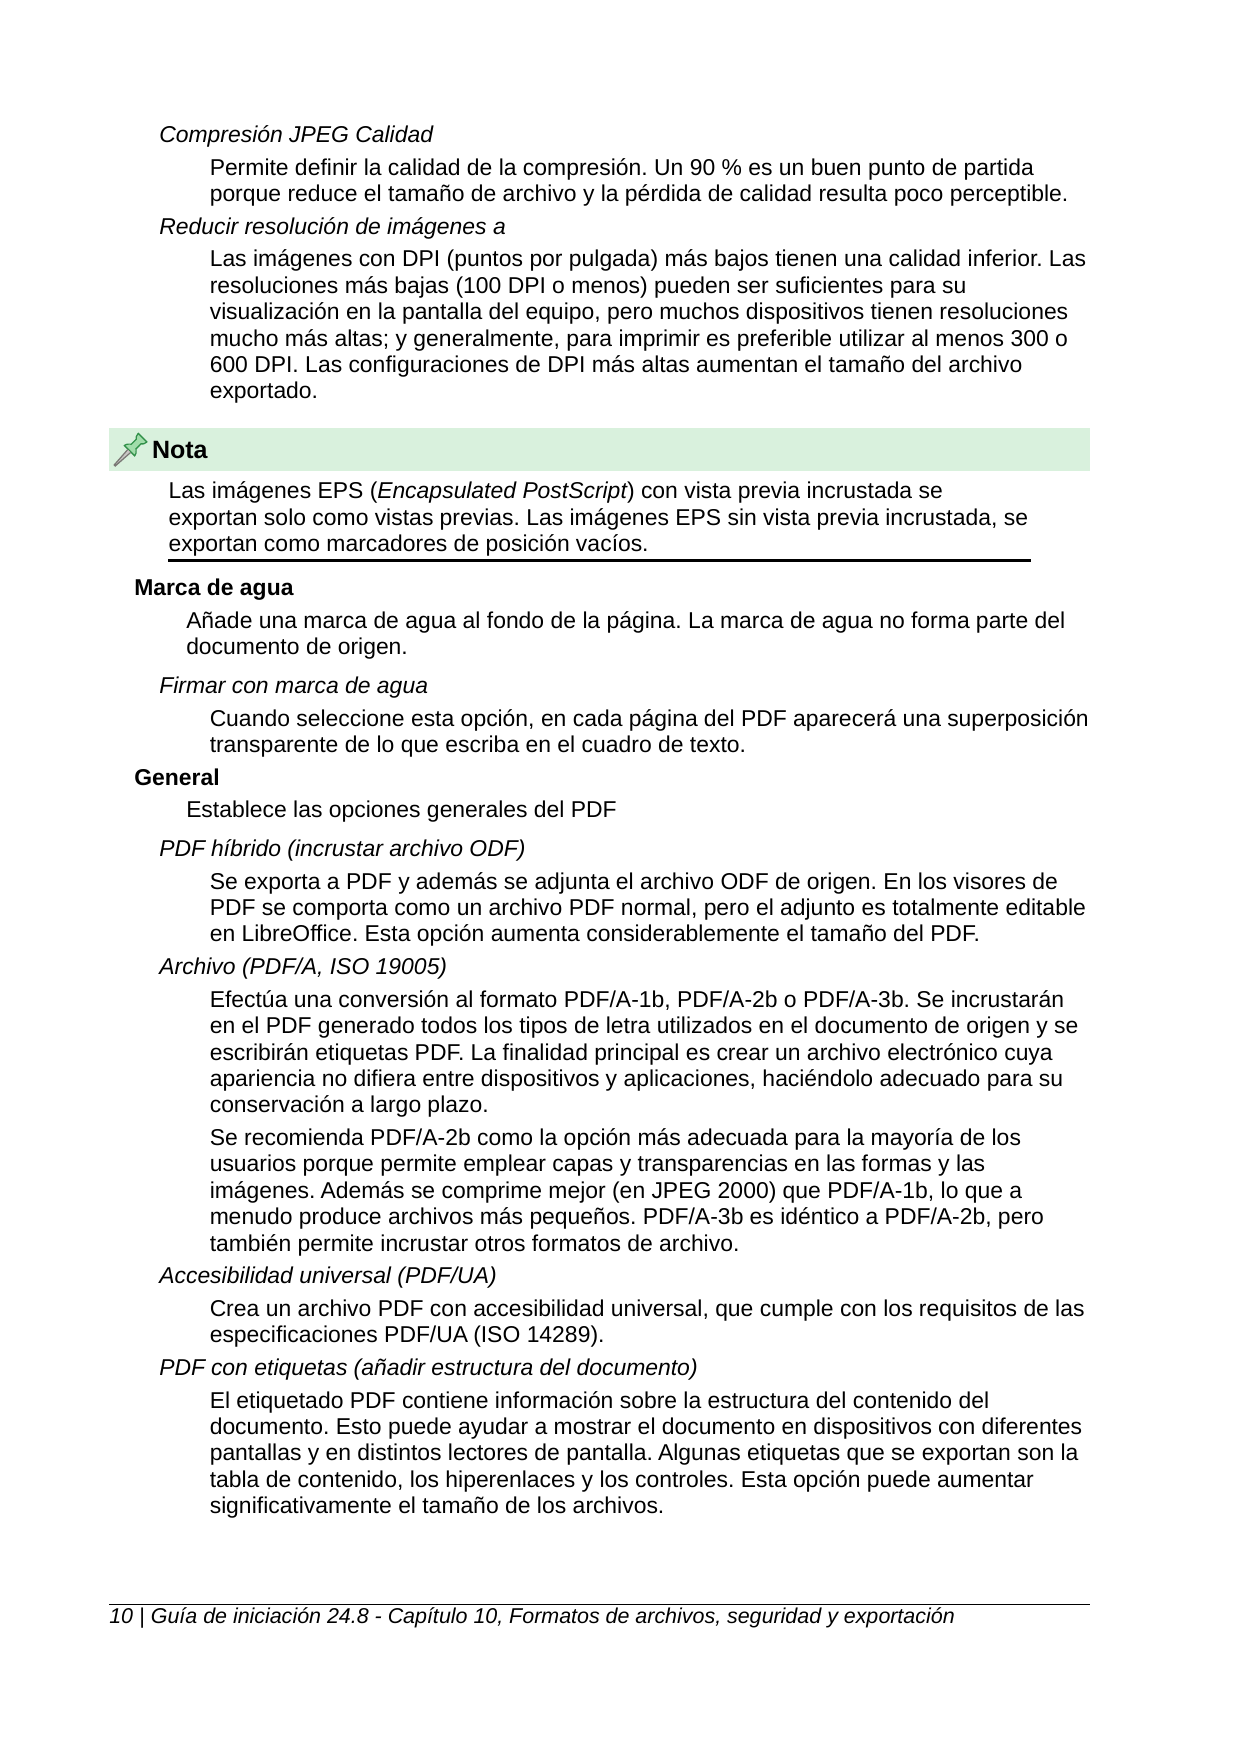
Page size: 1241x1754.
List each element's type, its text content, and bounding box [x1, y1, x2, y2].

text Compresión JPEG Calidad [159, 121, 1090, 147]
text PDF con etiquetas (añadir estructura del documento) [159, 1354, 1090, 1380]
text Crea un archivo PDF con accesibilidad universal, que cumple con los requisitos de las especificaciones PDF/UA (ISO 14289). [209, 1295, 1090, 1348]
text Firmar con marca de agua [159, 672, 1090, 698]
text Añade una marca de agua al fondo de la página. La marca de agua no forma parte del documento de origen. [186, 607, 1090, 659]
text Marca de agua [134, 574, 1090, 600]
text Efectúa una conversión al formato PDF/A-1b, PDF/A-2b o PDF/A-3b. Se incrustarán en el PDF generado todos los tipos de letra utilizados en el documento de origen y se escribirán etiquetas PDF. La finalidad principal es crear un archivo electrónico cuya apariencia no difiera entre dispositivos y aplicaciones, haciéndolo adecuado para su conservación a largo plazo. [209, 986, 1090, 1118]
text Establece las opciones generales del PDF [186, 796, 1090, 823]
text Se recomienda PDF/A-2b como la opción más adecuada para la mayoría de los usuarios porque permite emplear capas y transparencias en las formas y las imágenes. Además se comprime mejor (en JPEG 2000) que PDF/A-1b, lo que a menudo produce archivos más pequeños. PDF/A-3b es idéntico a PDF/A-2b, pero también permite incrustar otros formatos de archivo. [209, 1124, 1090, 1256]
text PDF híbrido (incrustar archivo ODF) [159, 835, 1090, 861]
text Accesibilidad universal (PDF/UA) [159, 1262, 1090, 1289]
text Archivo (PDF/A, ISO 19005) [159, 953, 1090, 979]
text Las imágenes EPS (Encapsulated PostScript) con vista previa incrustada se exportan solo como vistas previas. Las imágenes EPS sin vista previa incrustada, se exportan como marcadores de posición vacíos. [168, 477, 1031, 559]
text Cuando seleccione esta opción, en cada página del PDF aparecerá una superposición transparente de lo que escriba en el cuadro de texto. [209, 704, 1090, 757]
text Las imágenes con DPI (puntos por pulgada) más bajos tienen una calidad inferior. Las resoluciones más bajas (100 DPI o menos) pueden ser suficientes para su visualización en la pantalla del equipo, pero muchos dispositivos tienen resoluciones mucho más altas; y generalmente, para imprimir es preferible utilizar al menos 300 o 600 DPI. Las configuraciones de DPI más altas aumentan el tamaño del archivo exportado. [209, 245, 1090, 403]
text General [134, 764, 1090, 790]
text Reducir resolución de imágenes a [159, 213, 1090, 239]
text Se exporta a PDF y además se adjunta el archivo ODF de origen. En los visores de PDF se comporta como un archivo PDF normal, pero el adjunto es totalmente editable en LibreOffice. Esta opción aumenta considerablemente el tamaño del PDF. [209, 868, 1090, 947]
subtitle Nota [109, 428, 1090, 471]
text El etiquetado PDF contiene información sobre la estructura del contenido del documento. Esto puede ayudar a mostrar el documento en dispositivos con diferentes pantallas y en distintos lectores de pantalla. Algunas etiquetas que se exportan son la tabla de contenido, los hiperenlaces y los controles. Esta opción puede aumentar significativamente el tamaño de los archivos. [209, 1387, 1090, 1518]
text Permite definir la calidad de la compresión. Un 90 % es un buen punto de partida porque reduce el tamaño de archivo y la pérdida de calidad resulta poco perceptible. [209, 154, 1090, 206]
